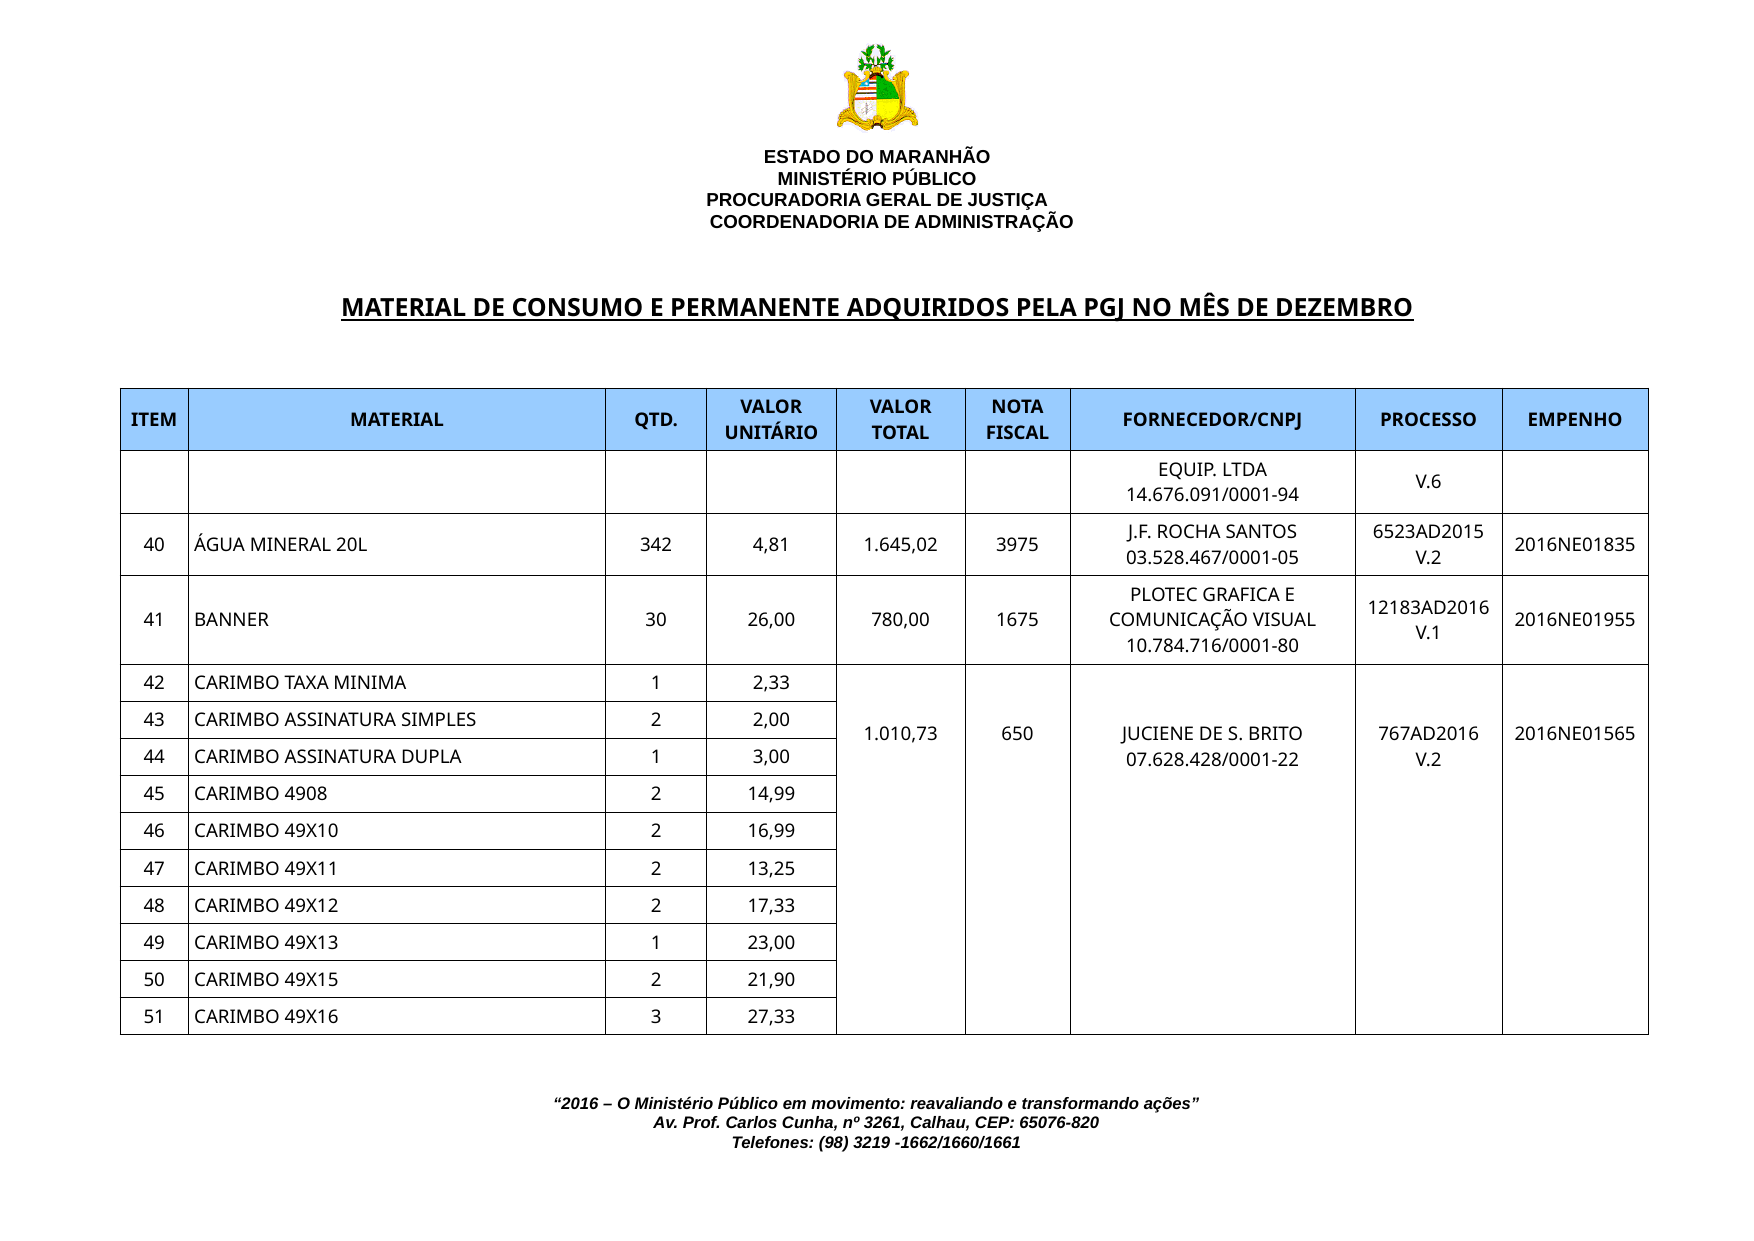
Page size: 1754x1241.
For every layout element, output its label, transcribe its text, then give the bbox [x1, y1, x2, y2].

table_cell 45 [121, 776, 188, 812]
table_header FORNECEDOR/CNPJ [1071, 389, 1355, 450]
table_cell [707, 451, 836, 513]
table_cell 2 [606, 813, 706, 849]
table_cell 2 [606, 776, 706, 812]
table_cell 42 [121, 665, 188, 701]
table_cell 44 [121, 739, 188, 775]
table_cell [606, 451, 706, 513]
table_cell 342 [606, 514, 706, 575]
table_cell EQUIP. LTDA 14.676.091/0001-94 [1071, 451, 1355, 513]
table_header QTD. [606, 389, 706, 450]
table_cell 2016NE01835 [1503, 514, 1648, 575]
table_cell [1503, 451, 1648, 513]
table_cell 6523AD2015 V.2 [1356, 514, 1502, 575]
table_cell 3,00 [707, 739, 836, 775]
table_cell 21,90 [707, 961, 836, 997]
table_cell V.6 [1356, 451, 1502, 513]
table_cell 1.645,02 [837, 514, 965, 575]
table_cell 2 [606, 850, 706, 886]
table_cell 40 [121, 514, 188, 575]
table_header VALOR TOTAL [837, 389, 965, 450]
table_cell CARIMBO 4908 [189, 776, 605, 812]
table_cell [189, 451, 605, 513]
table_cell CARIMBO ASSINATURA SIMPLES [189, 702, 605, 738]
table_cell 1.010,73 [837, 665, 965, 1034]
table_cell 1 [606, 739, 706, 775]
table_cell 16,99 [707, 813, 836, 849]
table_cell 1675 [966, 576, 1070, 663]
table_cell CARIMBO 49X11 [189, 850, 605, 886]
table_cell 650 [966, 665, 1070, 1034]
table_cell 767AD2016 V.2 [1356, 665, 1502, 1034]
table_cell JUCIENE DE S. BRITO 07.628.428/0001-22 [1071, 665, 1355, 1034]
table_cell BANNER [189, 576, 605, 663]
table_cell 780,00 [837, 576, 965, 663]
table_cell 1 [606, 665, 706, 701]
table_header VALOR UNITÁRIO [707, 389, 836, 450]
table_cell 2,00 [707, 702, 836, 738]
table_cell CARIMBO 49X15 [189, 961, 605, 997]
table_cell 27,33 [707, 998, 836, 1034]
table_header ITEM [121, 389, 188, 450]
table_cell 2 [606, 887, 706, 923]
table_header NOTA FISCAL [966, 389, 1070, 450]
table_cell PLOTEC GRAFICA E COMUNICAÇÃO VISUAL 10.784.716/0001-80 [1071, 576, 1355, 663]
table_header EMPENHO [1503, 389, 1648, 450]
table_cell 46 [121, 813, 188, 849]
table_cell 1 [606, 924, 706, 960]
table_cell CARIMBO 49X12 [189, 887, 605, 923]
table_cell CARIMBO 49X13 [189, 924, 605, 960]
table_cell 2016NE01955 [1503, 576, 1648, 663]
table_header PROCESSO [1356, 389, 1502, 450]
table_cell 3975 [966, 514, 1070, 575]
table_cell [966, 451, 1070, 513]
table_header MATERIAL [189, 389, 605, 450]
table_cell 17,33 [707, 887, 836, 923]
table_cell 2 [606, 961, 706, 997]
table_cell 43 [121, 702, 188, 738]
table_cell CARIMBO ASSINATURA DUPLA [189, 739, 605, 775]
table_cell CARIMBO TAXA MINIMA [189, 665, 605, 701]
table_cell 41 [121, 576, 188, 663]
table_cell 12183AD2016 V.1 [1356, 576, 1502, 663]
table_cell 14,99 [707, 776, 836, 812]
table_cell 2016NE01565 [1503, 665, 1648, 1034]
table_cell 49 [121, 924, 188, 960]
table_cell 23,00 [707, 924, 836, 960]
table_cell 13,25 [707, 850, 836, 886]
table_cell CARIMBO 49X10 [189, 813, 605, 849]
table_cell 48 [121, 887, 188, 923]
table_cell 47 [121, 850, 188, 886]
table_cell 26,00 [707, 576, 836, 663]
table_cell [837, 451, 965, 513]
table_cell 50 [121, 961, 188, 997]
table_cell 2,33 [707, 665, 836, 701]
table_cell 2 [606, 702, 706, 738]
table_cell 3 [606, 998, 706, 1034]
table_cell CARIMBO 49X16 [189, 998, 605, 1034]
table_cell 30 [606, 576, 706, 663]
table_cell 51 [121, 998, 188, 1034]
table_cell J.F. ROCHA SANTOS 03.528.467/0001-05 [1071, 514, 1355, 575]
table_cell 4,81 [707, 514, 836, 575]
table_cell [121, 451, 188, 513]
table_cell ÁGUA MINERAL 20L [189, 514, 605, 575]
